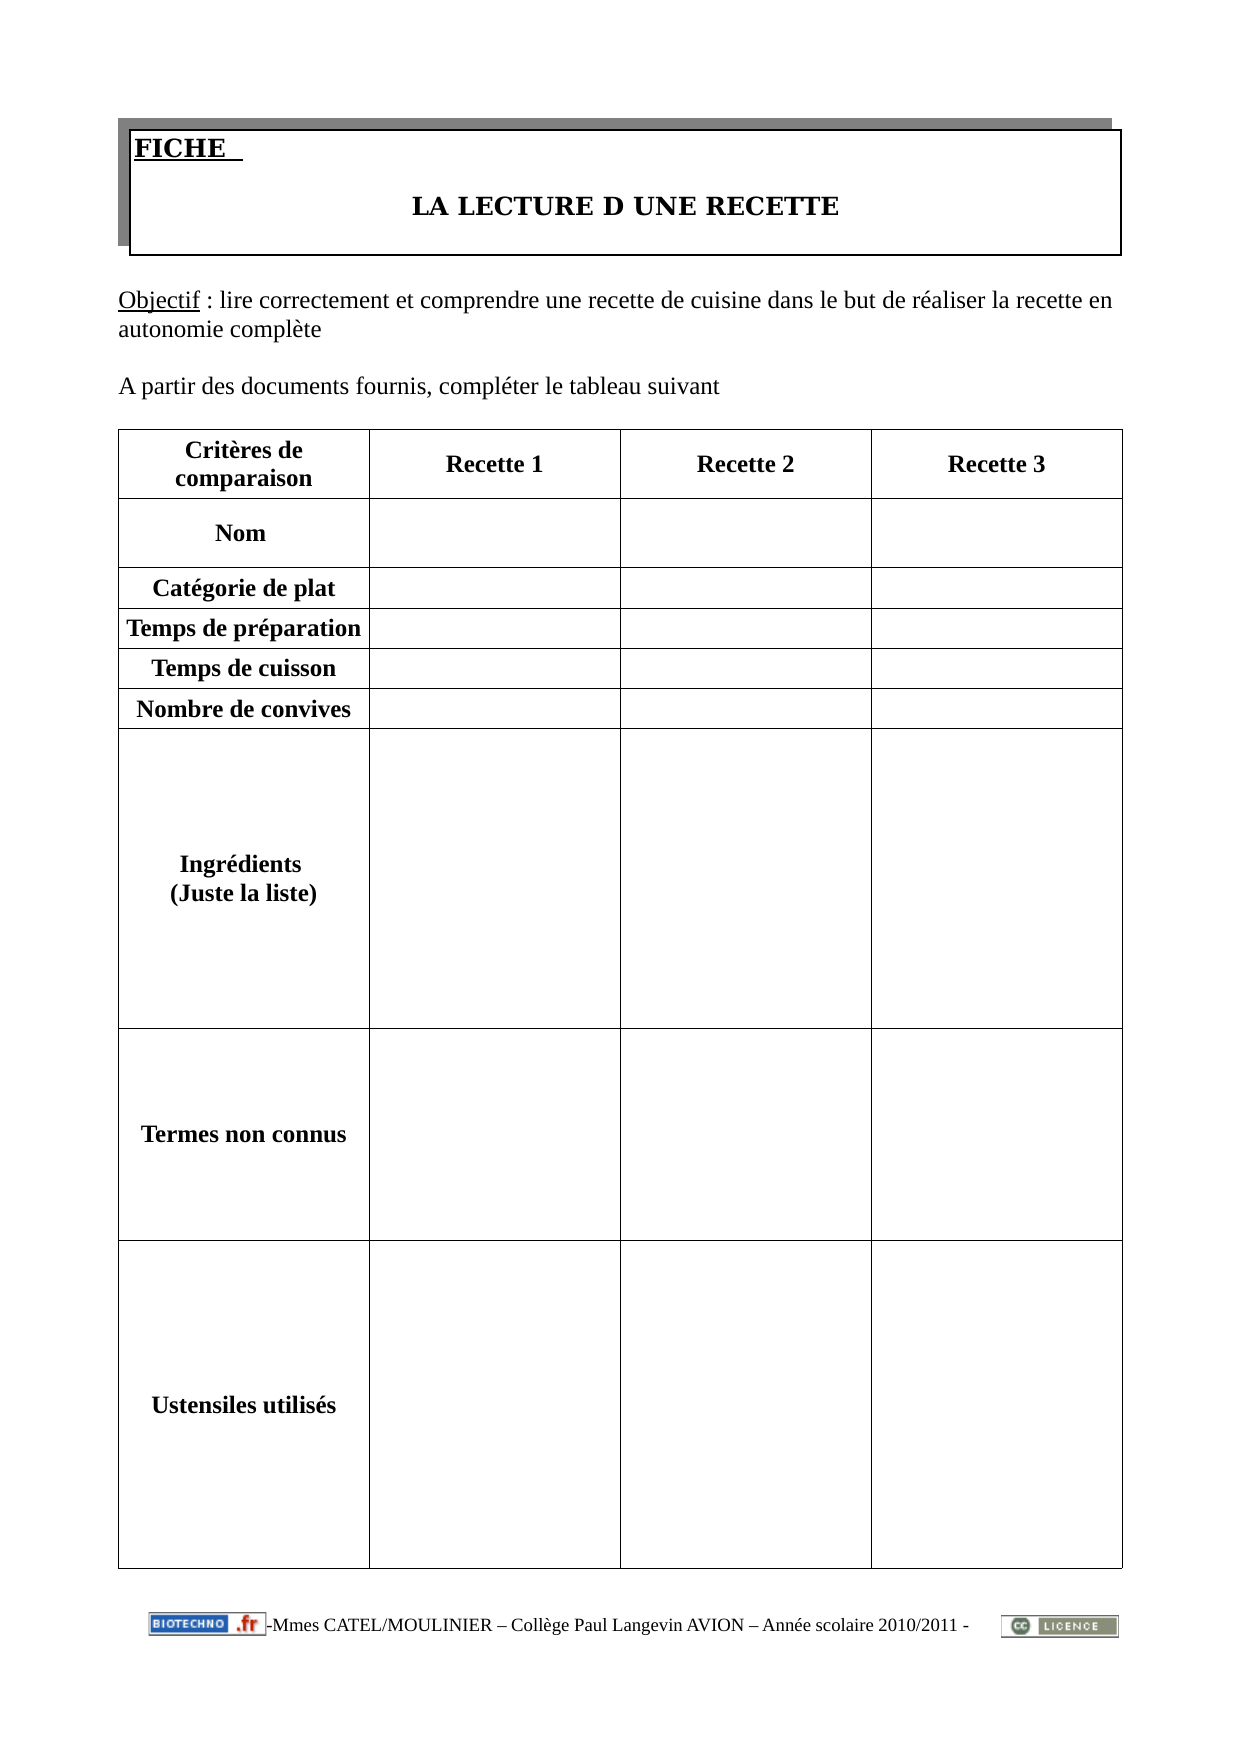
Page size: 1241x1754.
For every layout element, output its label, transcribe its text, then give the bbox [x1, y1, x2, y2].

table_cell [370, 499, 620, 567]
table_cell [370, 689, 620, 728]
table_cell [872, 568, 1122, 607]
text A partir des documents fournis, compléter le tableau suivant [118, 371, 1122, 400]
table_cell [370, 609, 620, 648]
table_cell [370, 1241, 620, 1568]
picture [1001, 1615, 1119, 1638]
table_cell [872, 649, 1122, 688]
table_cell Ustensiles utilisés [119, 1241, 369, 1568]
table_cell Termes non connus [119, 1029, 369, 1240]
table_cell [621, 1241, 871, 1568]
table_cell [621, 499, 871, 567]
table_cell [872, 609, 1122, 648]
text FICHE [131, 131, 1120, 163]
table_cell Temps de cuisson [119, 649, 369, 688]
table_cell Temps de préparation [119, 609, 369, 648]
table_cell [872, 1029, 1122, 1240]
table_cell [621, 729, 871, 1027]
table_cell [872, 729, 1122, 1027]
table_cell Catégorie de plat [119, 568, 369, 607]
table_cell [621, 689, 871, 728]
text Objectif : lire correctement et comprendre une recette de cuisine dans le but de réaliser la recette en autonomie complète [118, 285, 1122, 343]
table_header Recette 3 [872, 430, 1122, 498]
table_cell [370, 1029, 620, 1240]
table_cell [872, 689, 1122, 728]
table_cell Nom [119, 499, 369, 567]
table_cell [621, 568, 871, 607]
table_header Critères de comparaison [119, 430, 369, 498]
table_header Recette 1 [370, 430, 620, 498]
picture [148, 1612, 267, 1636]
table_cell [621, 649, 871, 688]
text LA LECTURE D UNE RECETTE [131, 187, 1120, 222]
table_cell [621, 1029, 871, 1240]
table_cell [872, 499, 1122, 567]
table_cell [621, 609, 871, 648]
table_cell Ingrédients (Juste la liste) [119, 729, 369, 1027]
table_cell Nombre de convives [119, 689, 369, 728]
table_header Recette 2 [621, 430, 871, 498]
table_cell [872, 1241, 1122, 1568]
table_cell [370, 729, 620, 1027]
table_cell [370, 568, 620, 607]
table_cell [370, 649, 620, 688]
